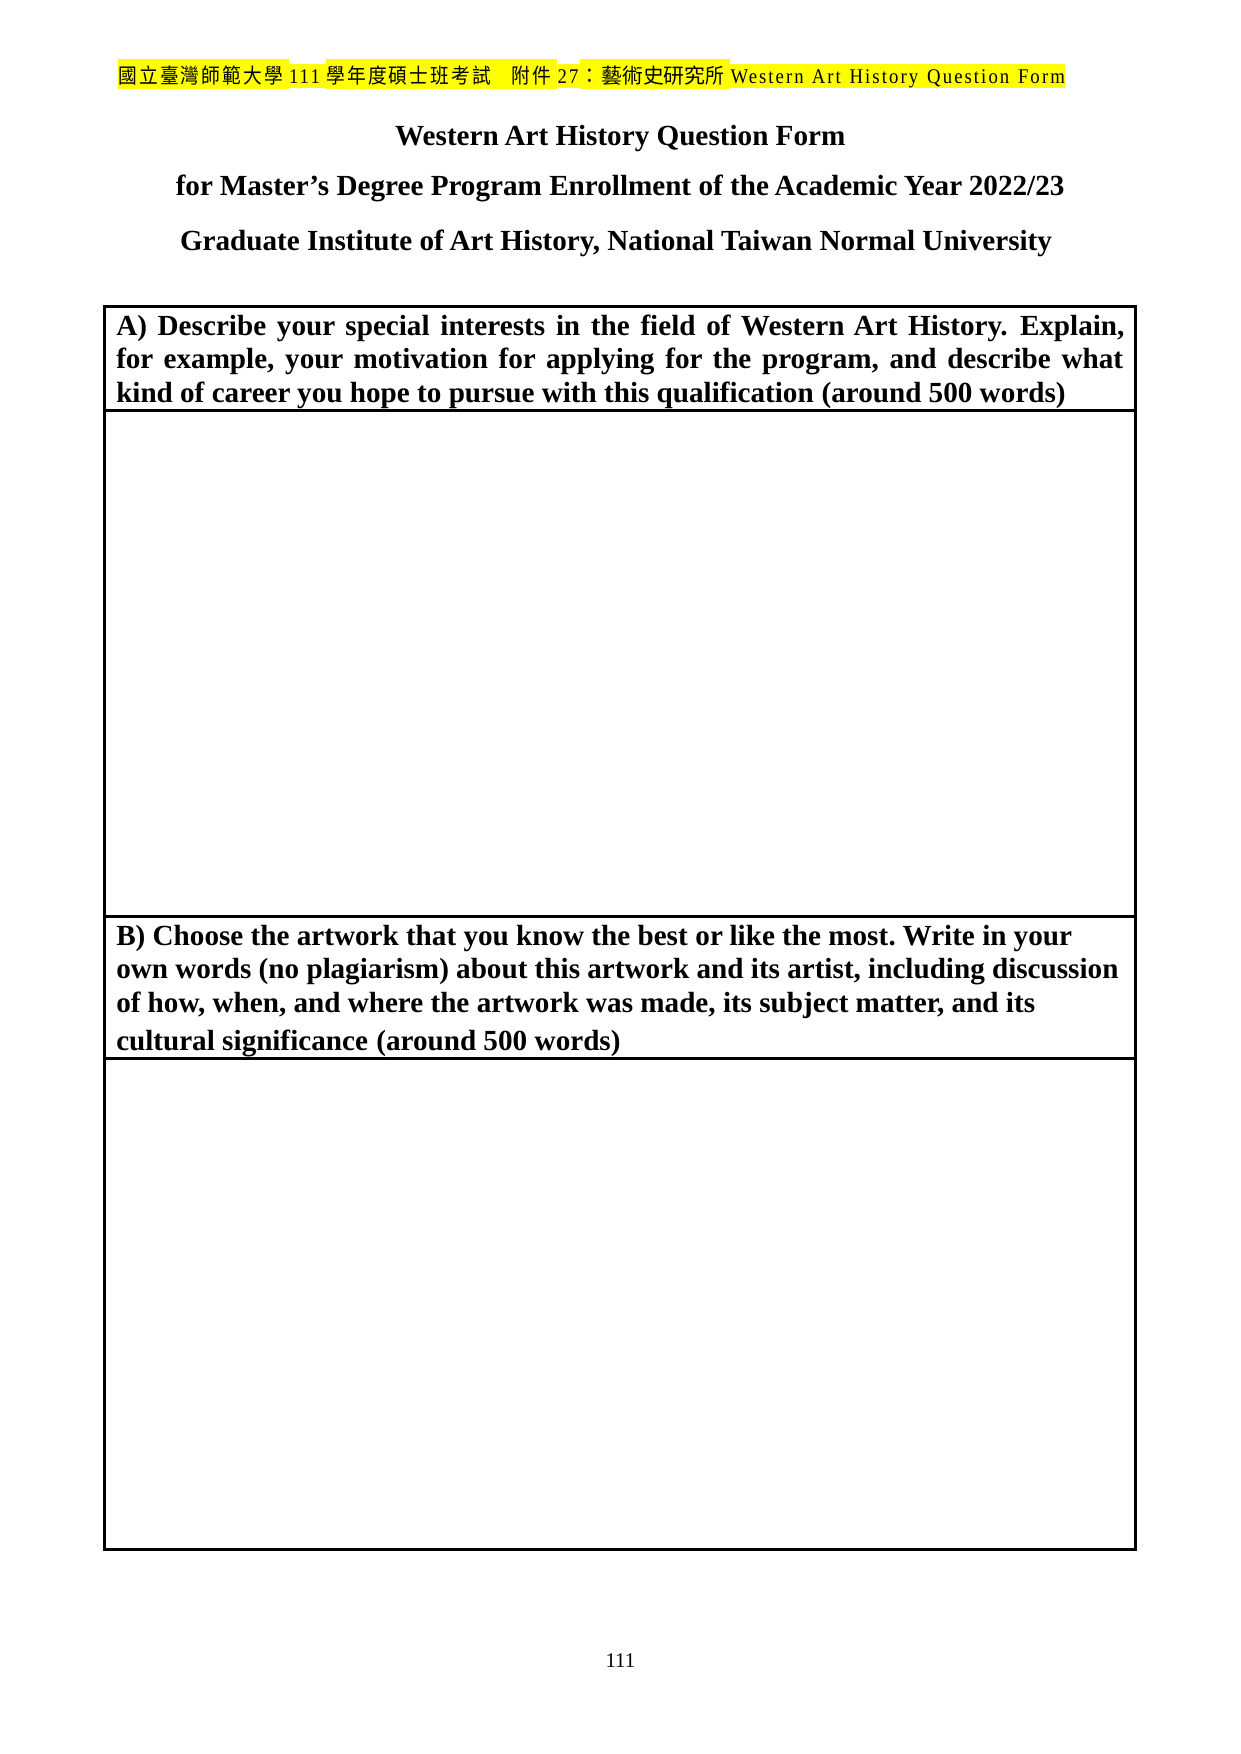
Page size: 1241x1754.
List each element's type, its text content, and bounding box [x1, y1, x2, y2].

table_cell [106, 412, 1134, 915]
table_cell B) Choose the artwork that you know the best or like the most. Write in your own words (no plagiarism) about this artwork and its artist, including discussion of how, when, and where the artwork was made, its subject matter, and its cultural significance (around 500 words) [106, 918, 1134, 1057]
text Graduate Institute of Art History, National Taiwan Normal University [118, 219, 1122, 257]
text Western Art History Question Form [118, 118, 1122, 152]
text for Master’s Degree Program Enrollment of the Academic Year 2022/23 [118, 168, 1122, 202]
table_cell [106, 1060, 1134, 1548]
table_header A) Describe your special interests in the field of Western Art History. Explain, for example, your motivation for applying for the program, and describe what kind of career you hope to pursue with this qualification (around 500 words) [106, 308, 1134, 409]
